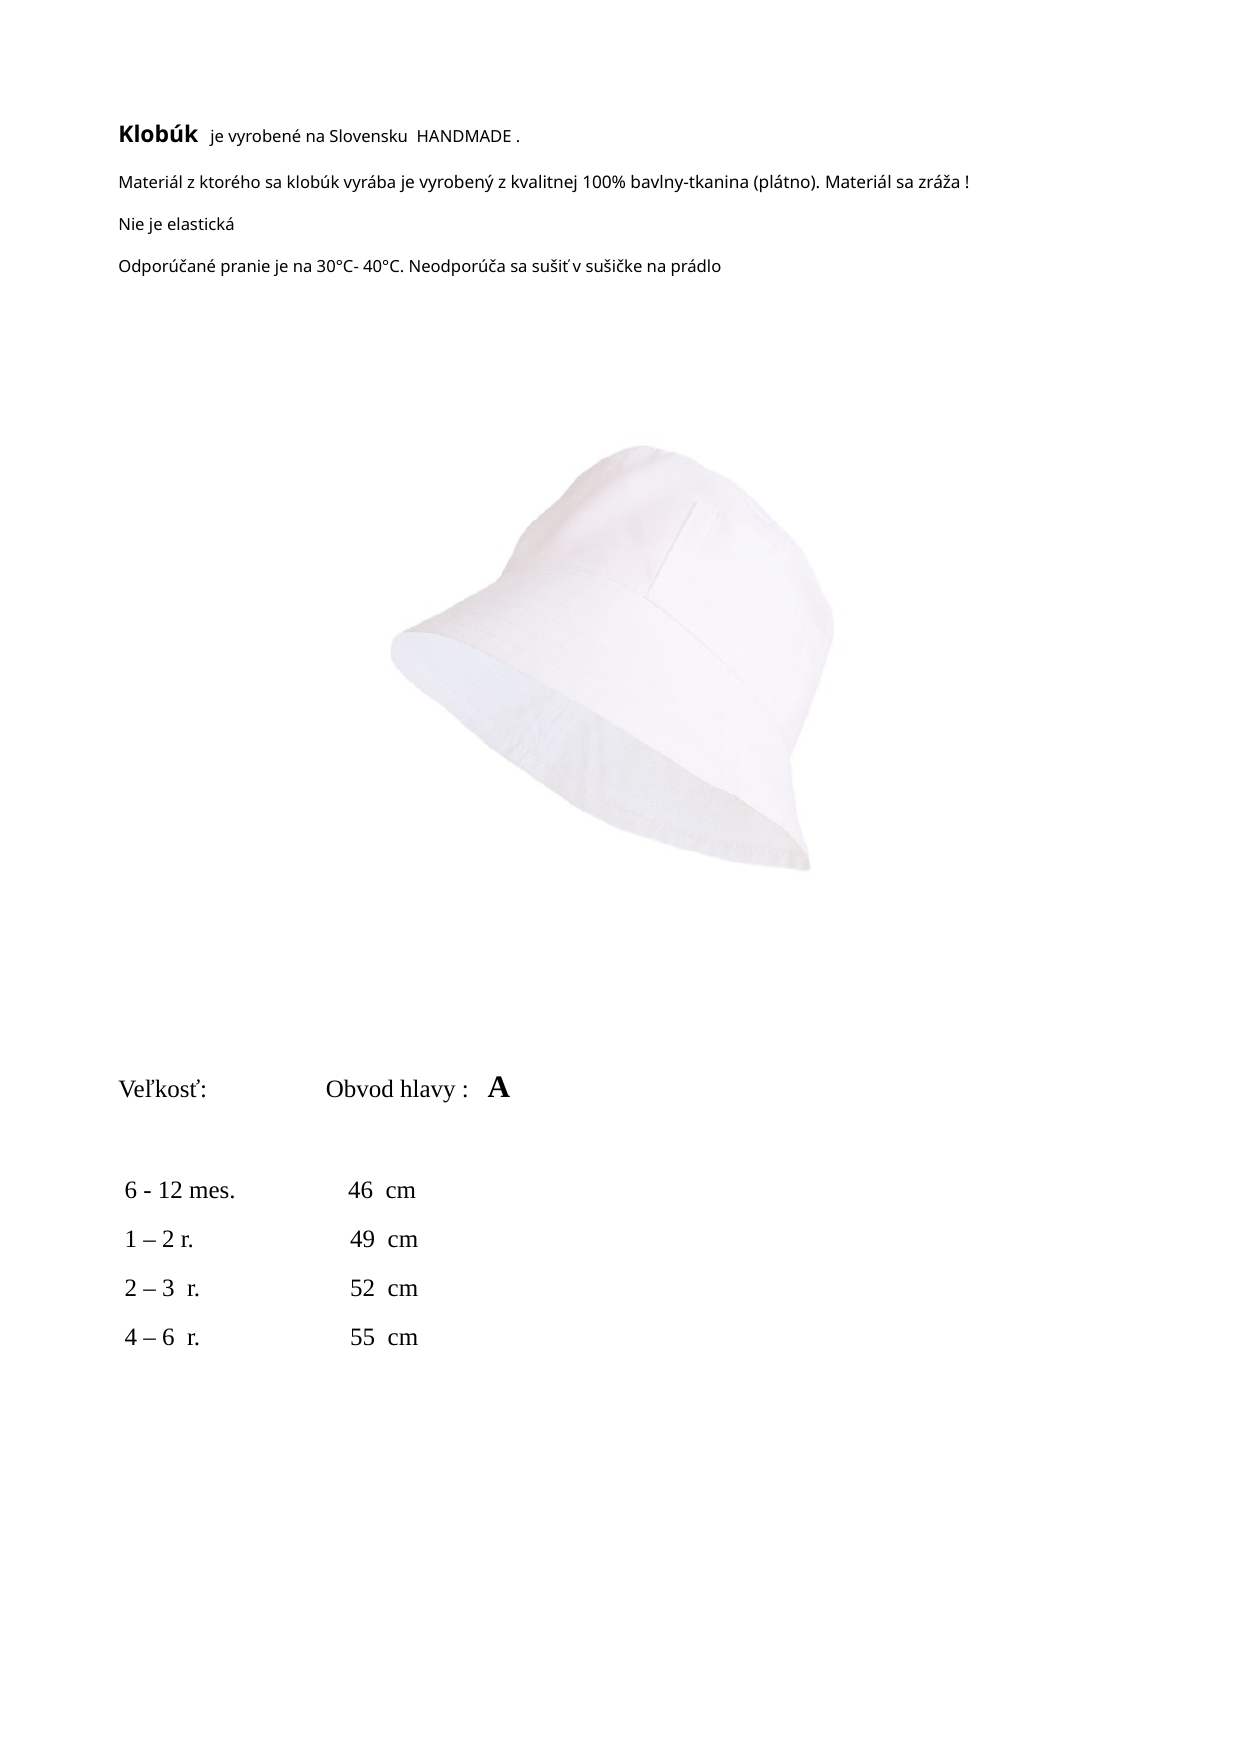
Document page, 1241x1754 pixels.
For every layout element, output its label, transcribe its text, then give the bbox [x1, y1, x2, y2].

text 6 - 12 mes. 46 cm [118, 1175, 1122, 1203]
picture [360, 408, 876, 925]
text Klobúk je vyrobené na Slovensku HANDMADE . [118, 118, 1122, 149]
text Nie je elastická [118, 213, 1122, 236]
text Odporúčané pranie je na 30°C- 40°C. Neodporúča sa sušiť v sušičke na prádlo [118, 255, 1122, 277]
text 4 – 6 r. 55 cm [118, 1322, 1122, 1351]
text Veľkosť: Obvod hlavy : A [118, 1068, 1122, 1104]
text Materiál z ktorého sa klobúk vyrába je vyrobený z kvalitnej 100% bavlny-tkanina (plátno). Materiál sa zráža ! [118, 170, 1122, 194]
text 1 – 2 r. 49 cm [118, 1224, 1122, 1252]
text 2 – 3 r. 52 cm [118, 1273, 1122, 1302]
